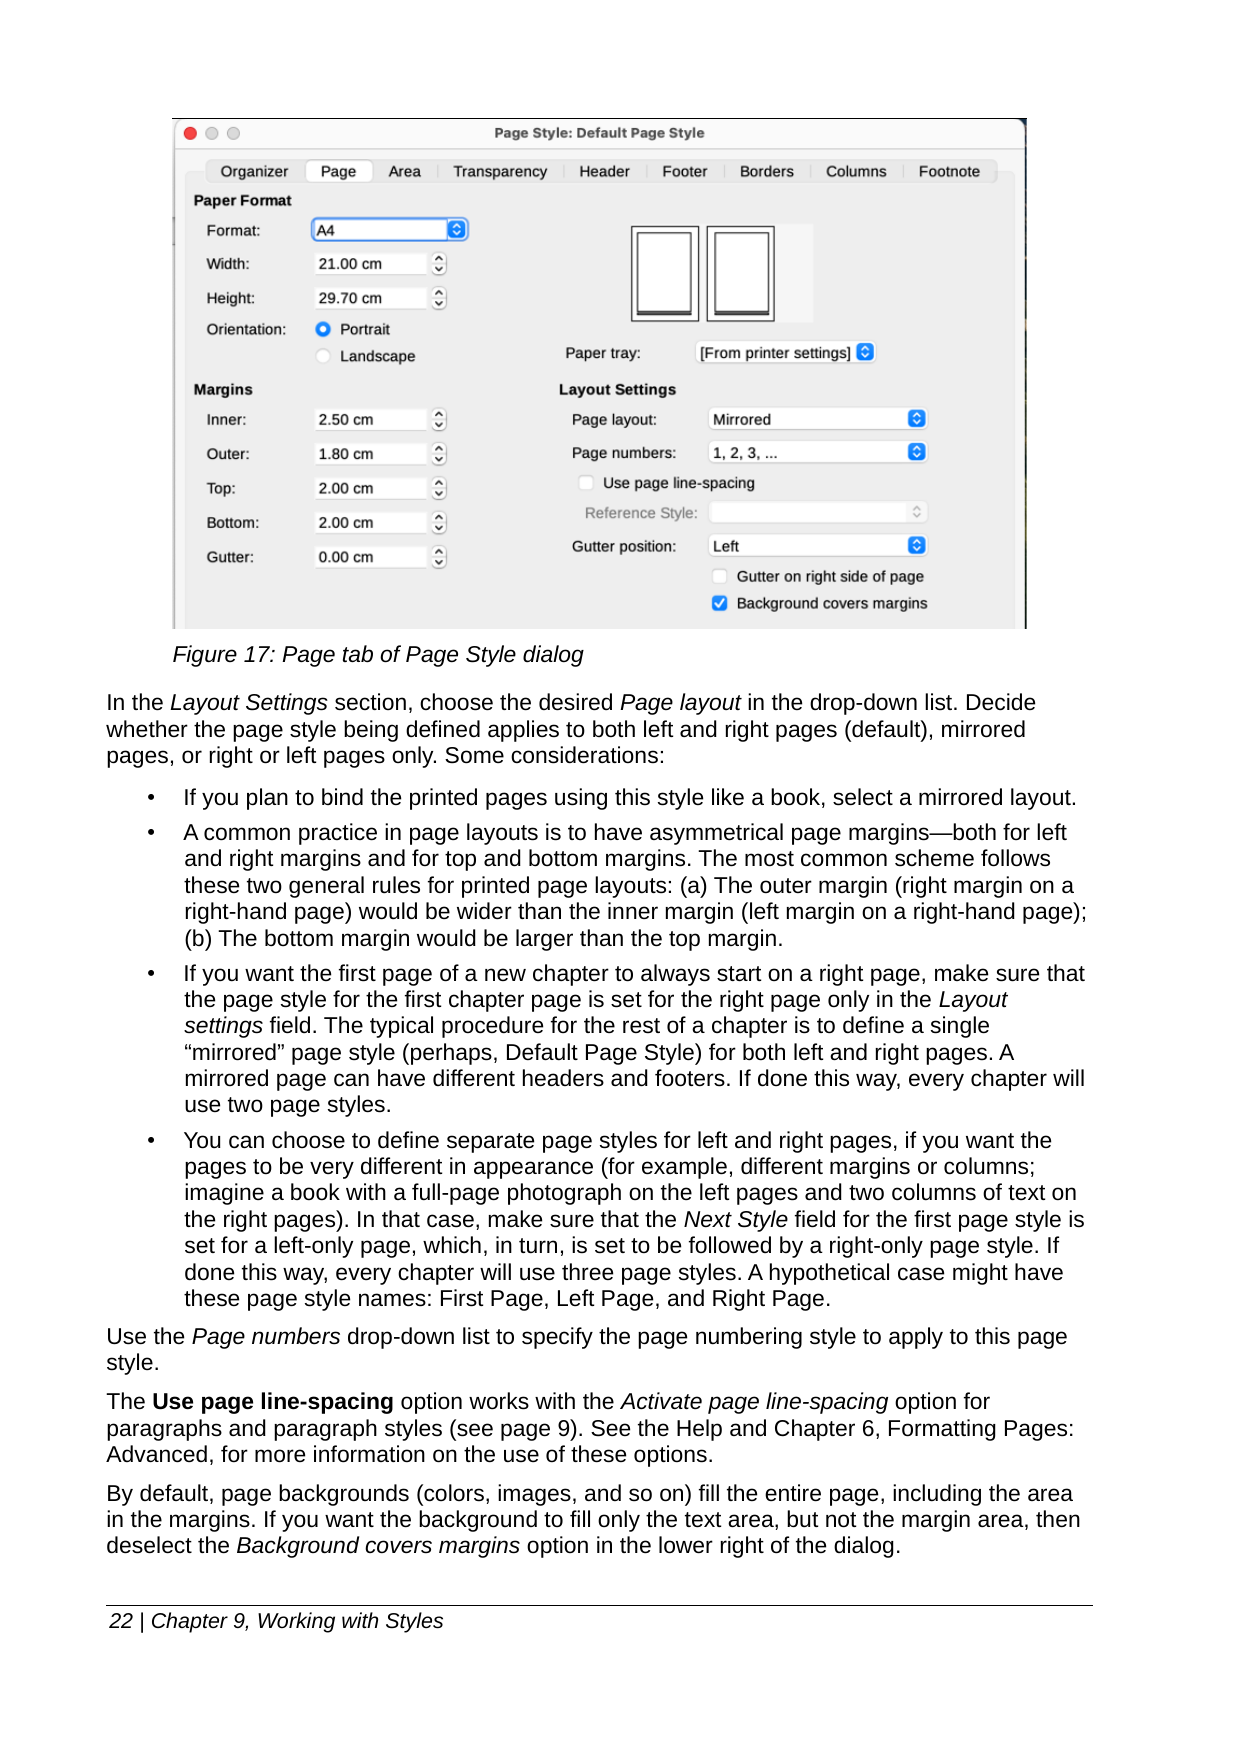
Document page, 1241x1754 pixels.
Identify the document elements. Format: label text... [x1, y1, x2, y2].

picture [172, 119, 1027, 629]
list In the Layout Settings section, choose the desired Page layout in the drop-down list. Decide whether the page style being defined applies to both left and right pages (default), mirrored pages, or right or left pages only. Some considerations: [106, 689, 1093, 768]
list If you plan to bind the printed pages using this style like a book, select a mirrored layout. [144, 781, 1093, 810]
list You can choose to define separate page styles for left and right pages, if you want the pages to be very different in appearance (for example, different margins or columns; imagine a book with a full-page photograph on the left pages and two columns of text on the right pages). In that case, make sure that the Next Style field for the first page style is set for a left-only page, which, in turn, is set to be followed by a right-only page style. If done this way, every chapter will use three page styles. A hypothetical case might have these page style names: First Page, Left Page, and Right Page. [144, 1124, 1093, 1314]
text Figure 17: Page tab of Page Style dialog [172, 641, 1027, 667]
text Use the Page numbers drop-down list to specify the page numbering style to apply to this page style. [106, 1323, 1093, 1376]
text The Use page line-spacing option works with the Activate page line-spacing option for paragraphs and paragraph styles (see page 9). See the Help and Chapter 6, Formatting Pages: Advanced, for more information on the use of these options. [106, 1388, 1093, 1467]
list A common practice in page layouts is to have asymmetrical page margins—both for left and right margins and for top and bottom margins. The most common scheme follows these two general rules for printed page layouts: (a) The outer margin (right margin on a right-hand page) would be wider than the inner margin (left margin on a right-hand page); (b) The bottom margin would be larger than the top margin. [144, 816, 1093, 951]
list If you want the first page of a new chapter to always start on a right page, make sure that the page style for the first chapter page is set for the right page only in the Layout settings field. The typical procedure for the rest of a chapter is to define a single “mirrored” page style (perhaps, Default Page Style) for both left and right pages. A mirrored page can have different headers and footers. If done this way, every chapter will use two page styles. [144, 957, 1093, 1118]
text By default, page backgrounds (colors, images, and so on) fill the entire page, including the area in the margins. If you want the background to fill only the text area, but not the margin area, then deselect the Background covers margins option in the lower right of the dialog. [106, 1480, 1093, 1559]
